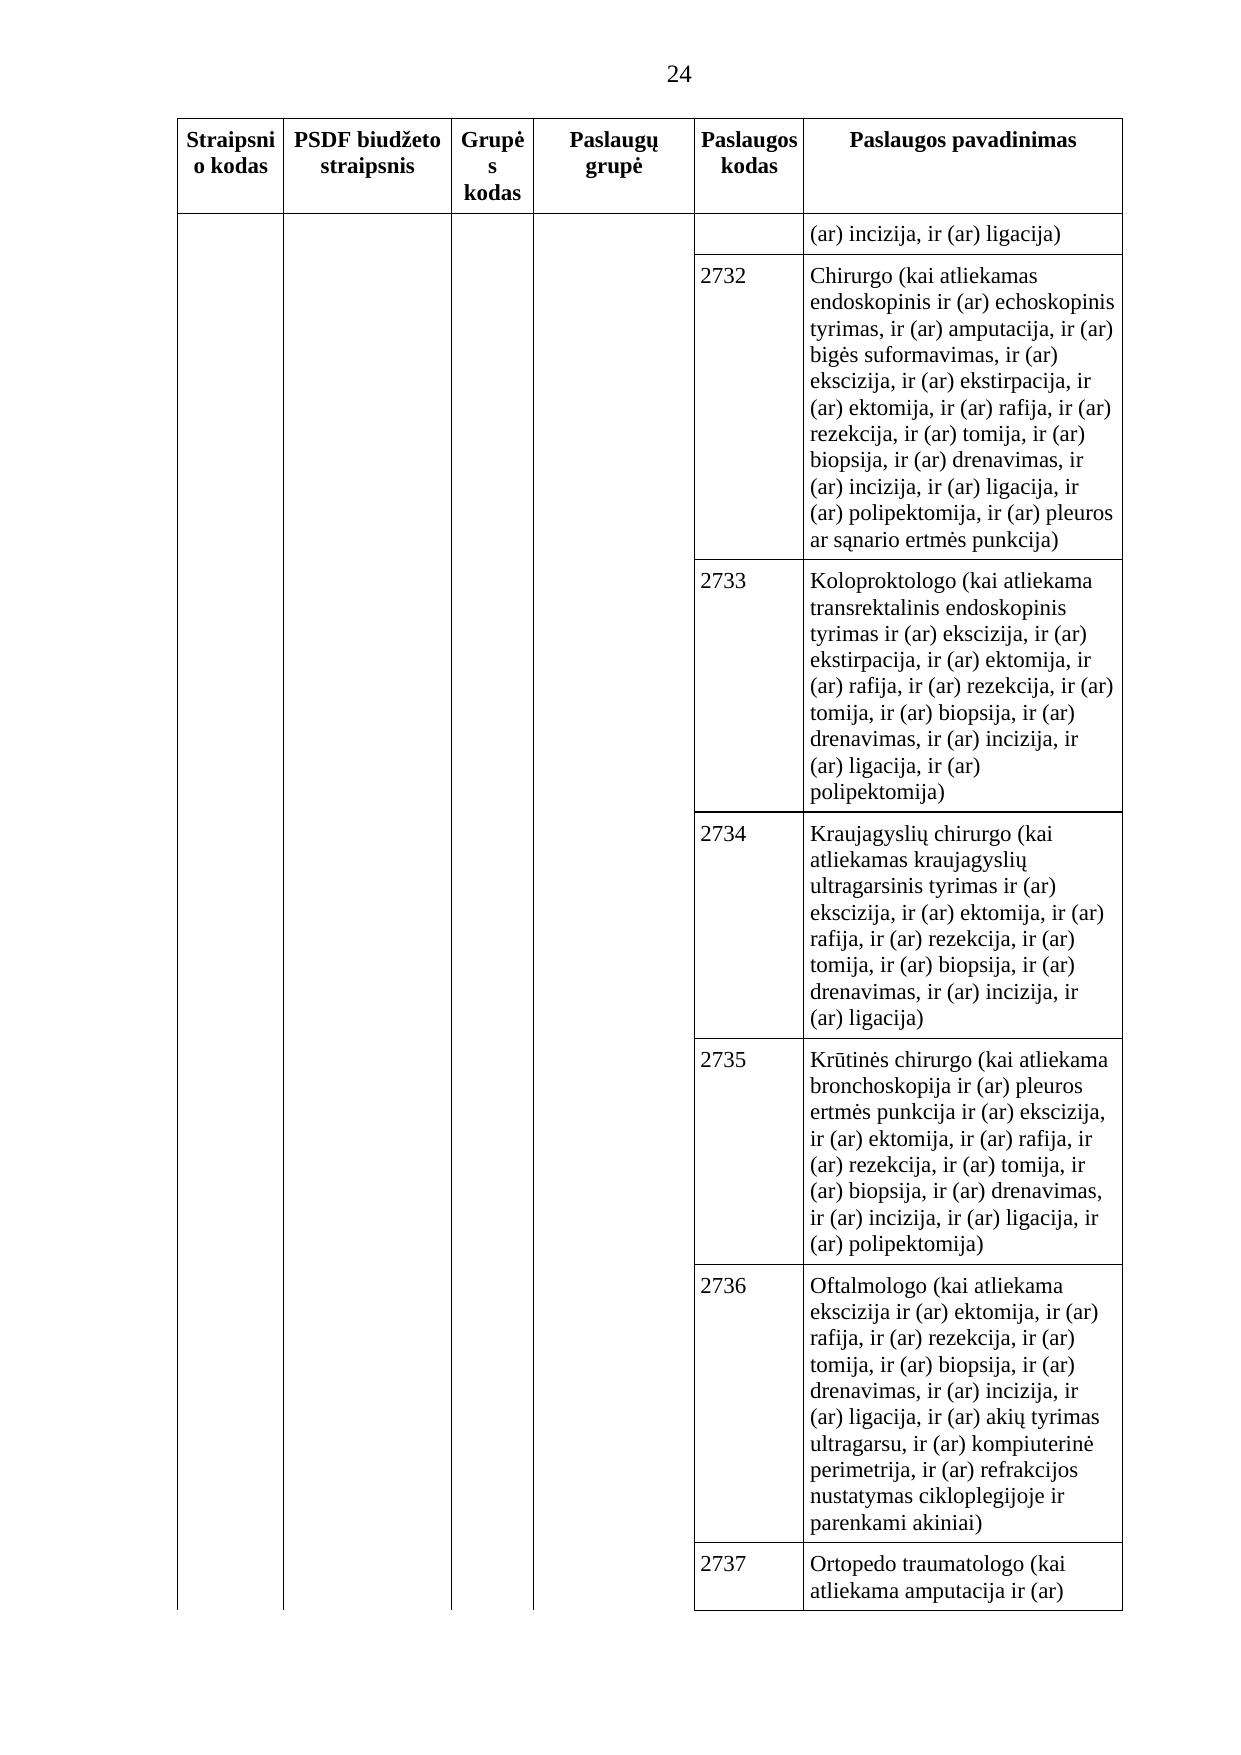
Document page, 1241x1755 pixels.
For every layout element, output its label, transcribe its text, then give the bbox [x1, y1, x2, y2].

table_cell [284, 811, 451, 1037]
table_cell 2736 [695, 1265, 803, 1542]
table_cell [284, 254, 451, 559]
table_cell [178, 214, 283, 254]
table_cell Oftalmologo (kai atliekama ekscizija ir (ar) ektomija, ir (ar) rafija, ir (ar) rezekcija, ir (ar) tomija, ir (ar) biopsija, ir (ar) drenavimas, ir (ar) incizija, ir (ar) ligacija, ir (ar) akių tyrimas ultragarsu, ir (ar) kompiuterinė perimetrija, ir (ar) refrakcijos nustatymas cikloplegijoje ir parenkami akiniai) [804, 1265, 1122, 1542]
table_cell Chirurgo (kai atliekamas endoskopinis ir (ar) echoskopinis tyrimas, ir (ar) amputacija, ir (ar) bigės suformavimas, ir (ar) ekscizija, ir (ar) ekstirpacija, ir (ar) ektomija, ir (ar) rafija, ir (ar) rezekcija, ir (ar) tomija, ir (ar) biopsija, ir (ar) drenavimas, ir (ar) incizija, ir (ar) ligacija, ir (ar) polipektomija, ir (ar) pleuros ar sąnario ertmės punkcija) [804, 255, 1122, 559]
table_cell [695, 214, 803, 254]
table_cell Ortopedo traumatologo (kai atliekama amputacija ir (ar) [804, 1543, 1122, 1610]
table_cell [452, 254, 533, 559]
table_cell [284, 1264, 451, 1542]
table_cell [534, 254, 694, 559]
table_cell [452, 559, 533, 811]
table_cell [178, 1542, 283, 1610]
table_header PSDF biudžeto straipsnis [284, 119, 451, 212]
table_cell Krūtinės chirurgo (kai atliekama bronchoskopija ir (ar) pleuros ertmės punkcija ir (ar) ekscizija, ir (ar) ektomija, ir (ar) rafija, ir (ar) rezekcija, ir (ar) tomija, ir (ar) biopsija, ir (ar) drenavimas, ir (ar) incizija, ir (ar) ligacija, ir (ar) polipektomija) [804, 1039, 1122, 1263]
table_cell [452, 1264, 533, 1542]
table_cell 2734 [695, 813, 803, 1037]
table_cell [284, 1038, 451, 1263]
table_header Paslaugos pavadinimas [804, 119, 1122, 212]
table_cell [534, 559, 694, 811]
table_cell [284, 559, 451, 811]
table_cell 2732 [695, 255, 803, 559]
table_cell 2733 [695, 560, 803, 811]
table_cell [178, 1264, 283, 1542]
table_cell [534, 1264, 694, 1542]
table_cell [178, 1038, 283, 1263]
table_cell [452, 1038, 533, 1263]
table_cell [284, 214, 451, 254]
table_cell [534, 1542, 694, 1610]
table_header Straipsnio kodas [178, 119, 283, 212]
table_cell Koloproktologo (kai atliekama transrektalinis endoskopinis tyrimas ir (ar) ekscizija, ir (ar) ekstirpacija, ir (ar) ektomija, ir (ar) rafija, ir (ar) rezekcija, ir (ar) tomija, ir (ar) biopsija, ir (ar) drenavimas, ir (ar) incizija, ir (ar) ligacija, ir (ar) polipektomija) [804, 560, 1122, 811]
table_cell [452, 811, 533, 1037]
table_cell 2737 [695, 1543, 803, 1610]
table_header Paslaugų grupė [534, 119, 694, 212]
table_cell [178, 559, 283, 811]
table_cell 2735 [695, 1039, 803, 1263]
table_cell [534, 214, 694, 254]
table_cell [284, 1542, 451, 1610]
table_cell [178, 811, 283, 1037]
table_cell [534, 811, 694, 1037]
table_cell [452, 214, 533, 254]
table_cell [178, 254, 283, 559]
table_header Paslaugos kodas [695, 119, 803, 212]
table_header Grupės kodas [452, 119, 533, 212]
table_cell (ar) incizija, ir (ar) ligacija) [804, 214, 1122, 254]
table_cell Kraujagyslių chirurgo (kai atliekamas kraujagyslių ultragarsinis tyrimas ir (ar) ekscizija, ir (ar) ektomija, ir (ar) rafija, ir (ar) rezekcija, ir (ar) tomija, ir (ar) biopsija, ir (ar) drenavimas, ir (ar) incizija, ir (ar) ligacija) [804, 813, 1122, 1037]
table_cell [452, 1542, 533, 1610]
table_cell [534, 1038, 694, 1263]
